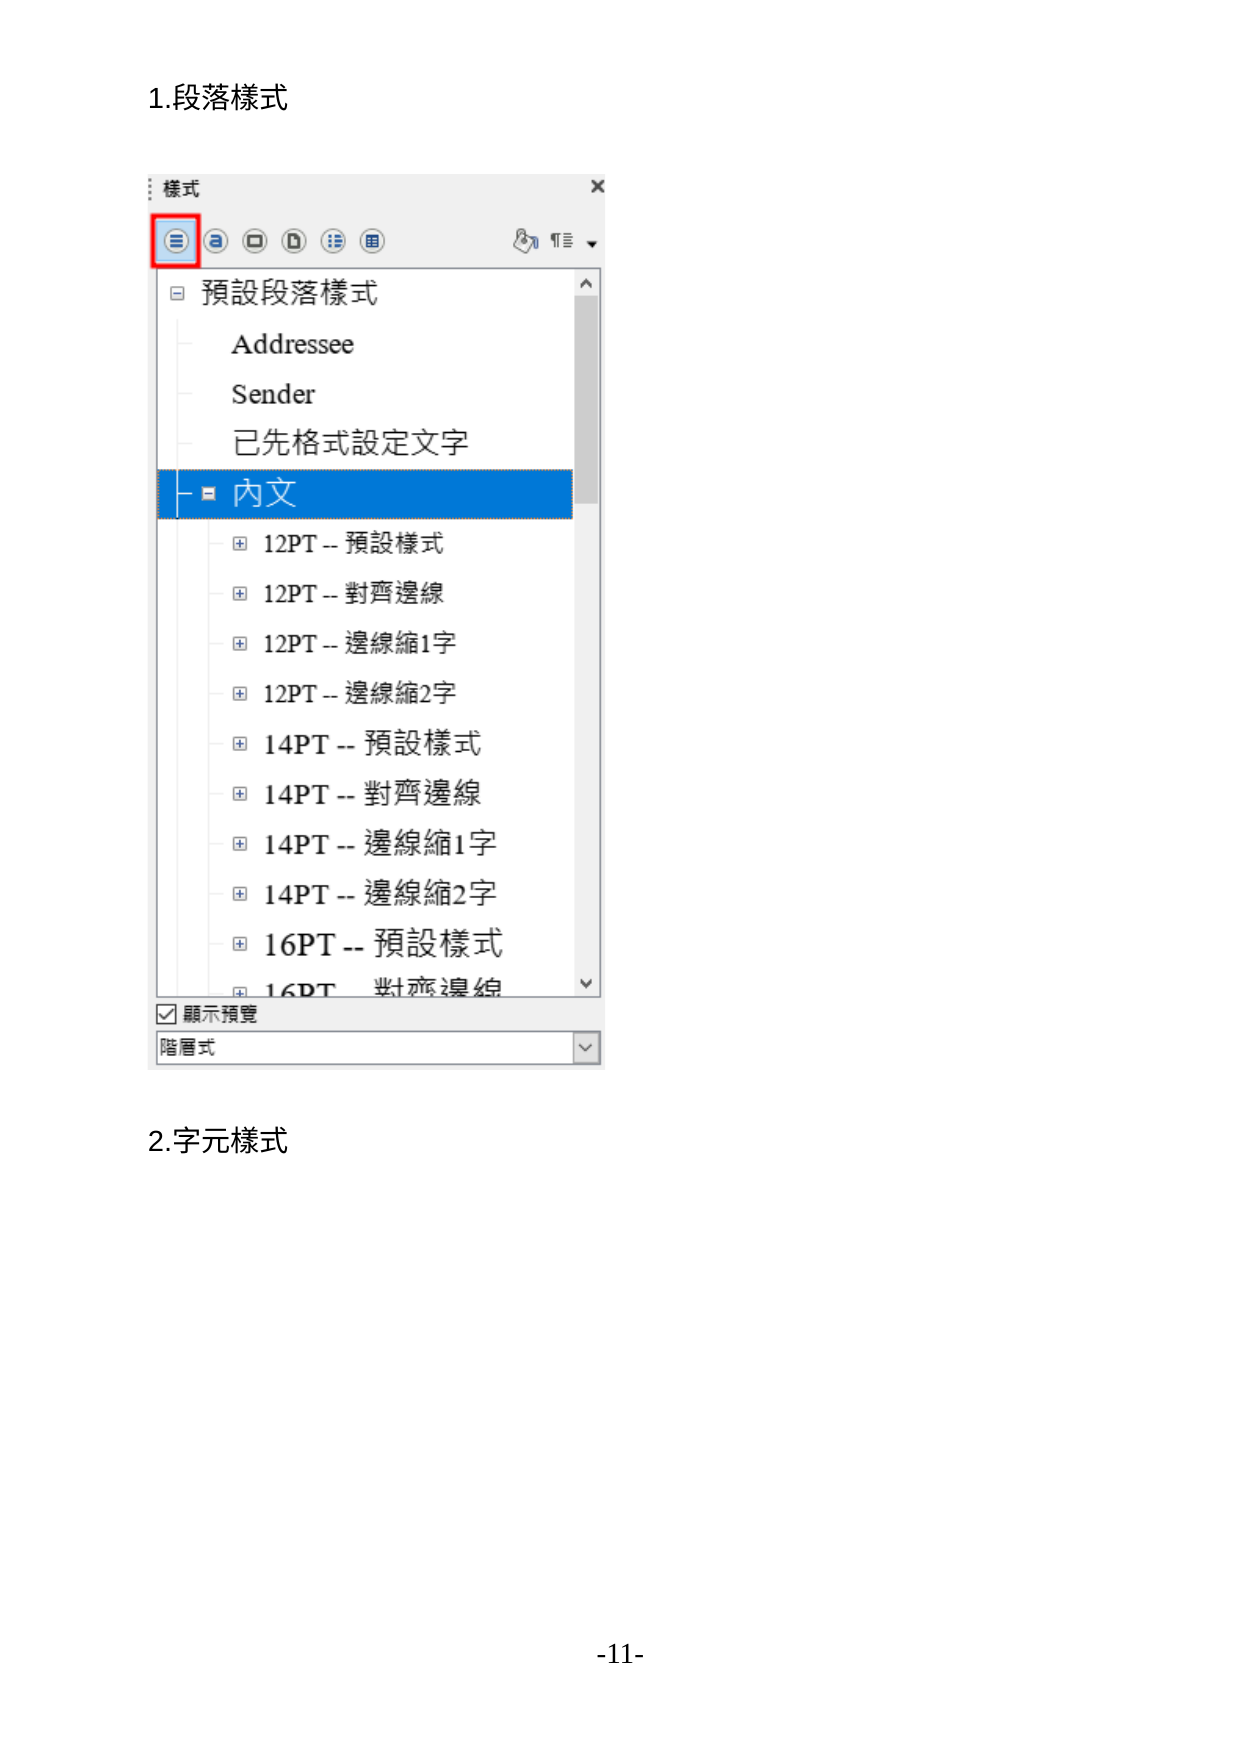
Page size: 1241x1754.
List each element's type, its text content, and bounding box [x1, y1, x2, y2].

list 段落樣式 [148, 75, 1122, 117]
list 字元樣式 [148, 1117, 1122, 1160]
